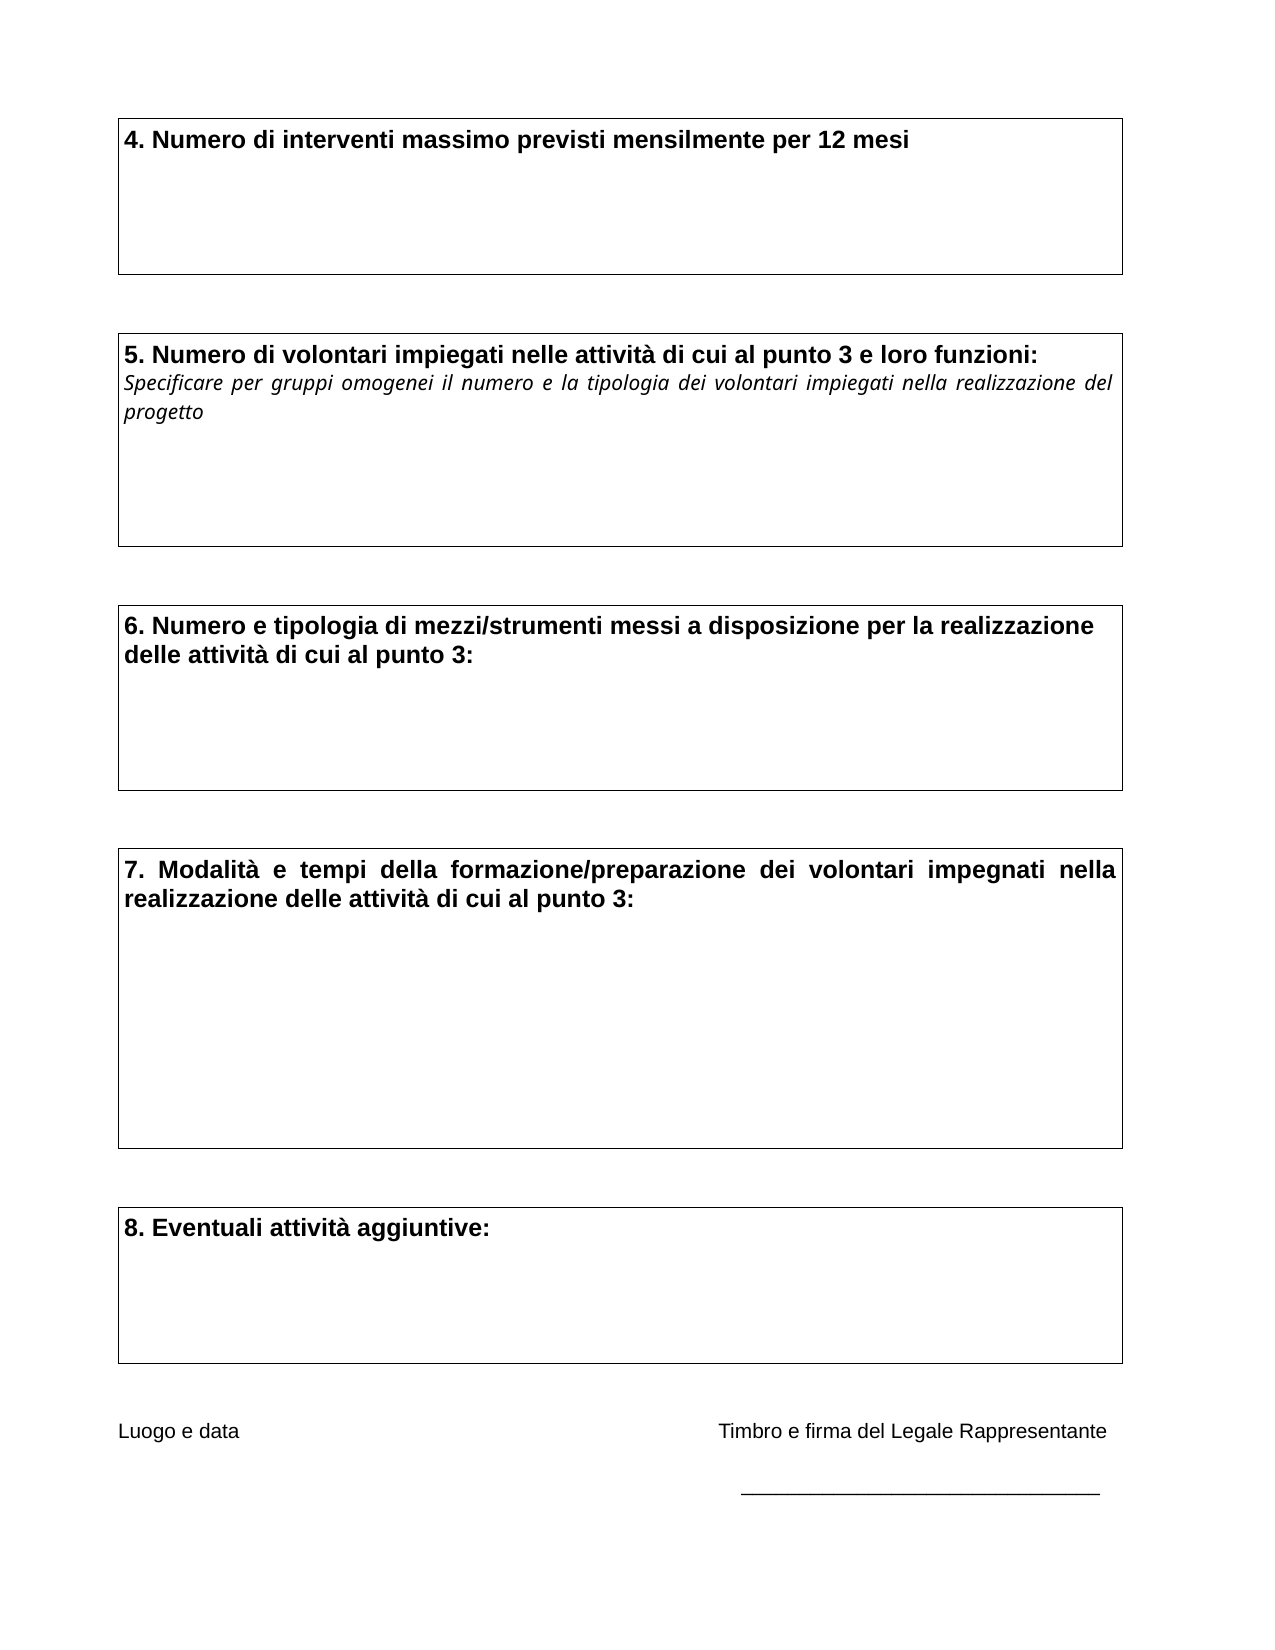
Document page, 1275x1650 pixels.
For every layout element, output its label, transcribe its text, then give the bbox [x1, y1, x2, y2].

table_header 4. Numero di interventi massimo previsti mensilmente per 12 mesi [119, 119, 1122, 274]
text Luogo e data Timbro e firma del Legale Rappresentante [118, 1419, 1157, 1443]
table_header 6. Numero e tipologia di mezzi/strumenti messi a disposizione per la realizzazione delle attività di cui al punto 3: [119, 606, 1122, 789]
table_header 5. Numero di volontari impiegati nelle attività di cui al punto 3 e loro funzioni: Specificare per gruppi omogenei il numero e la tipologia dei volontari impiegati nella realizzazione del progetto [119, 334, 1122, 546]
table_header 7. Modalità e tempi della formazione/preparazione dei volontari impegnati nella realizzazione delle attività di cui al punto 3: [119, 849, 1122, 1148]
text _______________________________ [118, 1472, 1157, 1496]
table_header 8. Eventuali attività aggiuntive: [119, 1208, 1122, 1363]
